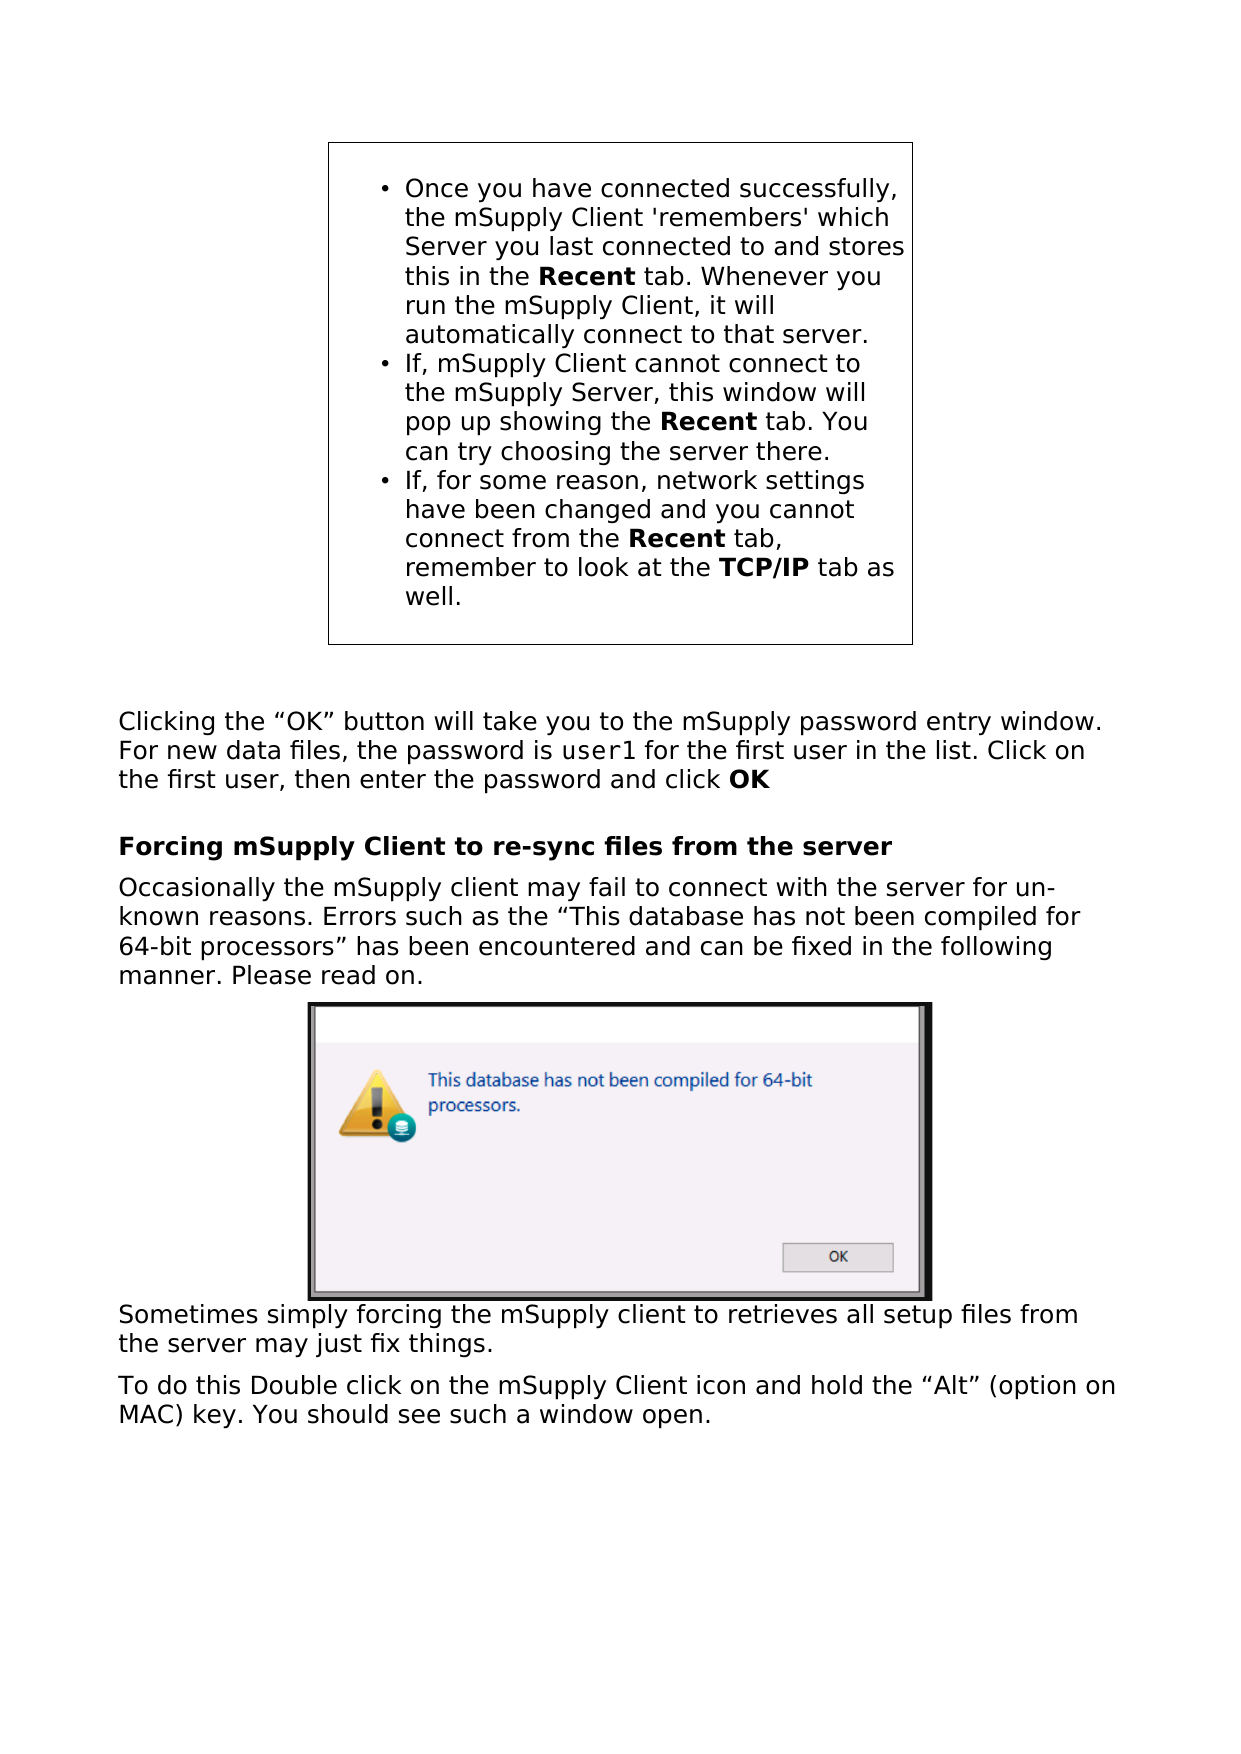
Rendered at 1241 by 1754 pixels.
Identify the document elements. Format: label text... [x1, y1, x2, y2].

text To do this Double click on the mSupply Client icon and hold the “Alt” (option on MAC) key. You should see such a window open. [118, 1371, 1122, 1429]
text Clicking the “OK” button will take you to the mSupply password entry window. For new data files, the password is user1 for the first user in the list. Click on the first user, then enter the password and click OK [118, 707, 1122, 794]
table_header Once you have connected successfully, the mSupply Client 'remembers' which Server you last connected to and stores this in the Recent tab. Whenever you run the mSupply Client, it will automatically connect to that server. If, mSupply Client cannot connect to the mSupply Server, this window will pop up showing the Recent tab. You can try choosing the server there. If, for some reason, network settings have been changed and you cannot connect from the Recent tab, remember to look at the TCP/IP tab as well. [329, 143, 912, 644]
text Sometimes simply forcing the mSupply client to retrieves all setup files from the server may just fix things. [118, 1197, 1122, 1358]
picture [307, 1002, 933, 1301]
text Occasionally the mSupply client may fail to connect with the server for un-known reasons. Errors such as the “This database has not been compiled for 64-bit processors” has been encountered and can be fixed in the following manner. Please read on. [118, 873, 1122, 990]
subtitle Forcing mSupply Client to re-sync files from the server [118, 832, 1122, 861]
